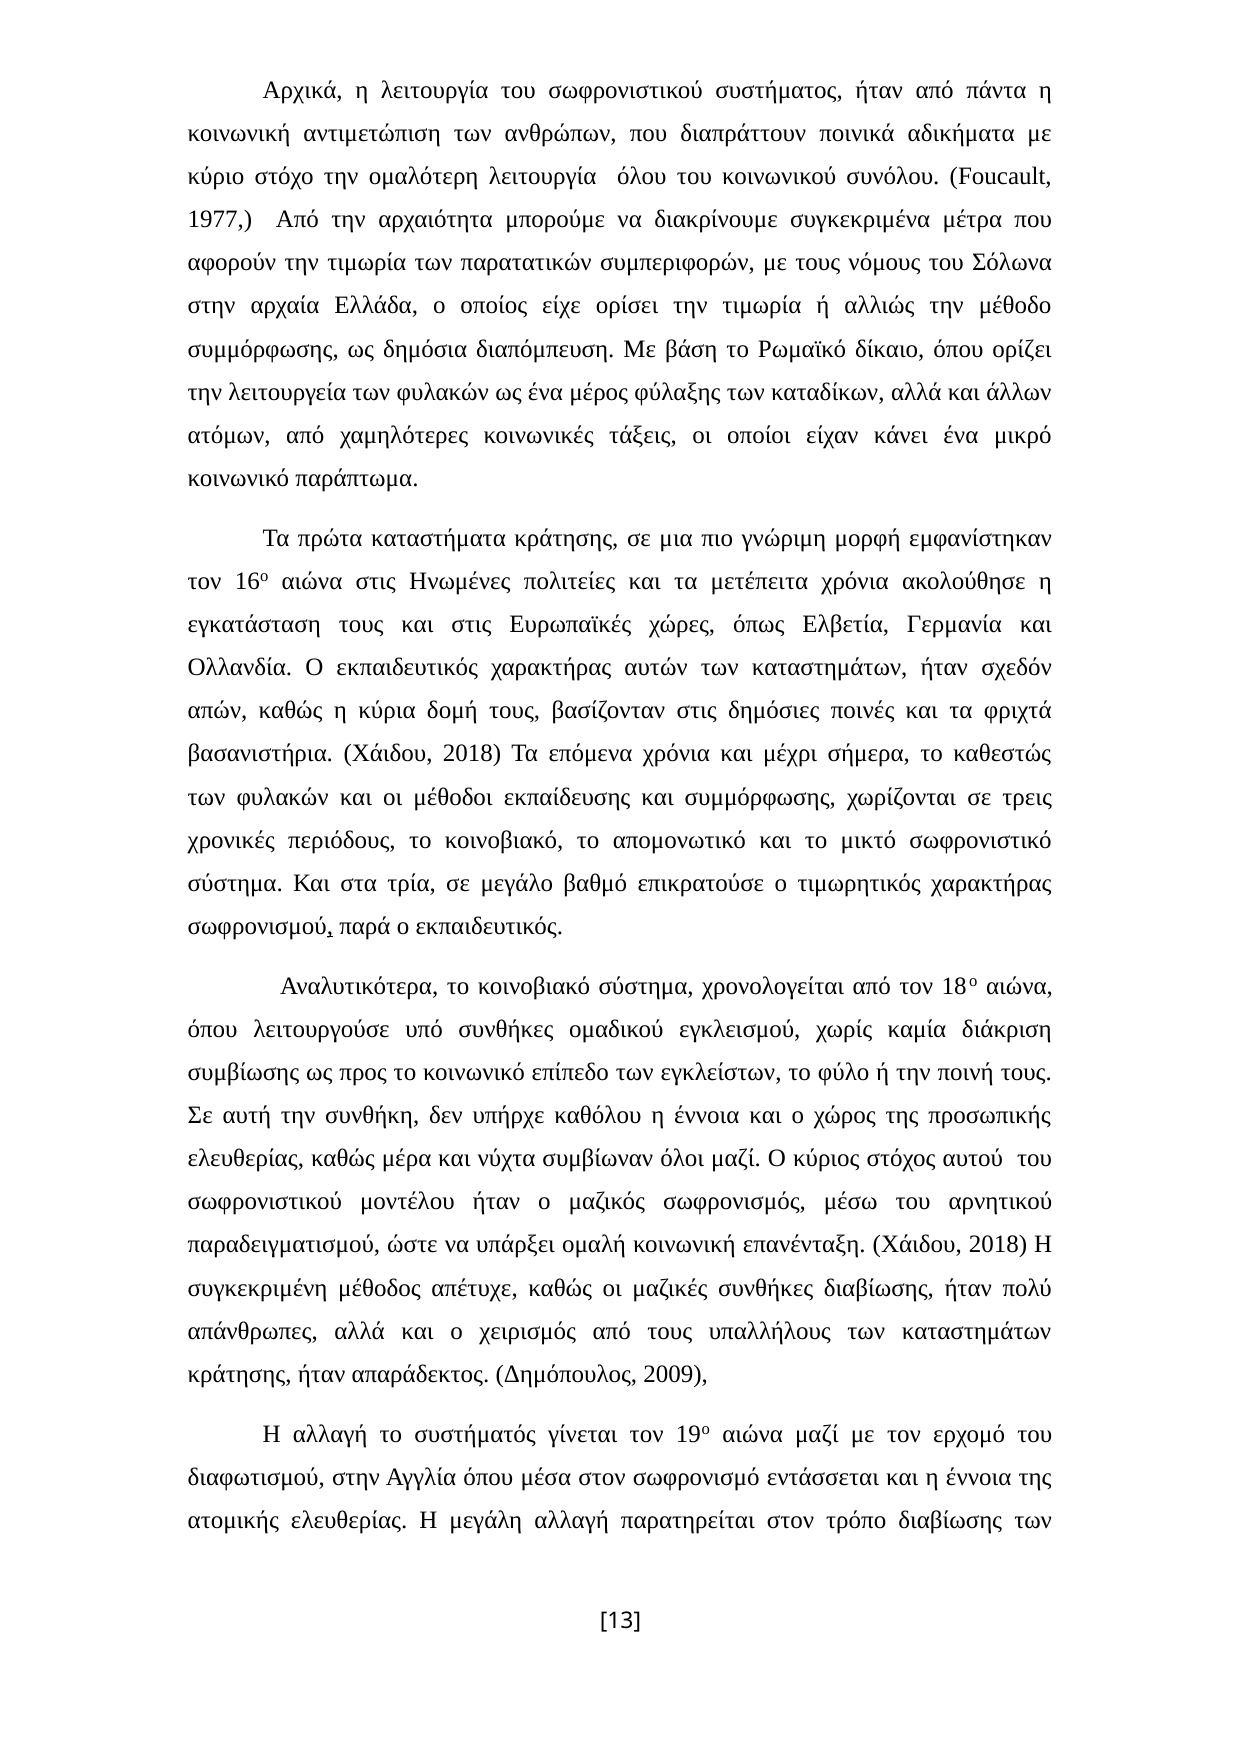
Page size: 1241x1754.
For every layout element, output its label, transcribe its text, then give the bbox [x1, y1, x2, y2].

text Τα πρώτα καταστήματα κράτησης, σε μια πιο γνώριμη μορφή εμφανίστηκαν τον 16ο αιώνα στις Ηνωμένες πολιτείες και τα μετέπειτα χρόνια ακολούθησε η εγκατάσταση τους και στις Ευρωπαϊκές χώρες, όπως Ελβετία, Γερμανία και Ολλανδία. Ο εκπαιδευτικός χαρακτήρας αυτών των καταστημάτων, ήταν σχεδόν απών, καθώς η κύρια δομή τους, βασίζονταν στις δημόσιες ποινές και τα φριχτά βασανιστήρια. (Χάιδου, 2018) Τα επόμενα χρόνια και μέχρι σήμερα, το καθεστώς των φυλακών και οι μέθοδοι εκπαίδευσης και συμμόρφωσης, χωρίζονται σε τρεις χρονικές περιόδους, το κοινοβιακό, το απομονωτικό και το μικτό σωφρονιστικό σύστημα. Και στα τρία, σε μεγάλο βαθμό επικρατούσε ο τιμωρητικός χαρακτήρας σωφρονισμού, παρά ο εκπαιδευτικός. [187, 523, 1053, 940]
text Η αλλαγή το συστήματός γίνεται τον 19ο αιώνα μαζί με τον ερχομό του διαφωτισμού, στην Αγγλία όπου μέσα στον σωφρονισμό εντάσσεται και η έννοια της ατομικής ελευθερίας. Η μεγάλη αλλαγή παρατηρείται στον τρόπο διαβίωσης των [187, 1419, 1053, 1534]
text Αρχικά, η λειτουργία του σωφρονιστικού συστήματος, ήταν από πάντα η κοινωνική αντιμετώπιση των ανθρώπων, που διαπράττουν ποινικά αδικήματα με κύριο στόχο την ομαλότερη λειτουργία όλου του κοινωνικού συνόλου. (Foucault, 1977,) Από την αρχαιότητα μπορούμε να διακρίνουμε συγκεκριμένα μέτρα που αφορούν την τιμωρία των παρατατικών συμπεριφορών, με τους νόμους του Σόλωνα στην αρχαία Ελλάδα, ο οποίος είχε ορίσει την τιμωρία ή αλλιώς την μέθοδο συμμόρφωσης, ως δημόσια διαπόμπευση. Με βάση το Ρωμαϊκό δίκαιο, όπου ορίζει την λειτουργεία των φυλακών ως ένα μέρος φύλαξης των καταδίκων, αλλά και άλλων ατόμων, από χαμηλότερες κοινωνικές τάξεις, οι οποίοι είχαν κάνει ένα μικρό κοινωνικό παράπτωμα. [187, 75, 1053, 492]
text Αναλυτικότερα, το κοινοβιακό σύστημα, χρονολογείται από τον 18ο αιώνα, όπου λειτουργούσε υπό συνθήκες ομαδικού εγκλεισμού, χωρίς καμία διάκριση συμβίωσης ως προς το κοινωνικό επίπεδο των εγκλείστων, το φύλο ή την ποινή τους. Σε αυτή την συνθήκη, δεν υπήρχε καθόλου η έννοια και ο χώρος της προσωπικής ελευθερίας, καθώς μέρα και νύχτα συμβίωναν όλοι μαζί. Ο κύριος στόχος αυτού του σωφρονιστικού μοντέλου ήταν ο μαζικός σωφρονισμός, μέσω του αρνητικού παραδειγματισμού, ώστε να υπάρξει ομαλή κοινωνική επανένταξη. (Χάιδου, 2018) Η συγκεκριμένη μέθοδος απέτυχε, καθώς οι μαζικές συνθήκες διαβίωσης, ήταν πολύ απάνθρωπες, αλλά και ο χειρισμός από τους υπαλλήλους των καταστημάτων κράτησης, ήταν απαράδεκτος. (Δημόπουλος, 2009), [187, 971, 1053, 1388]
